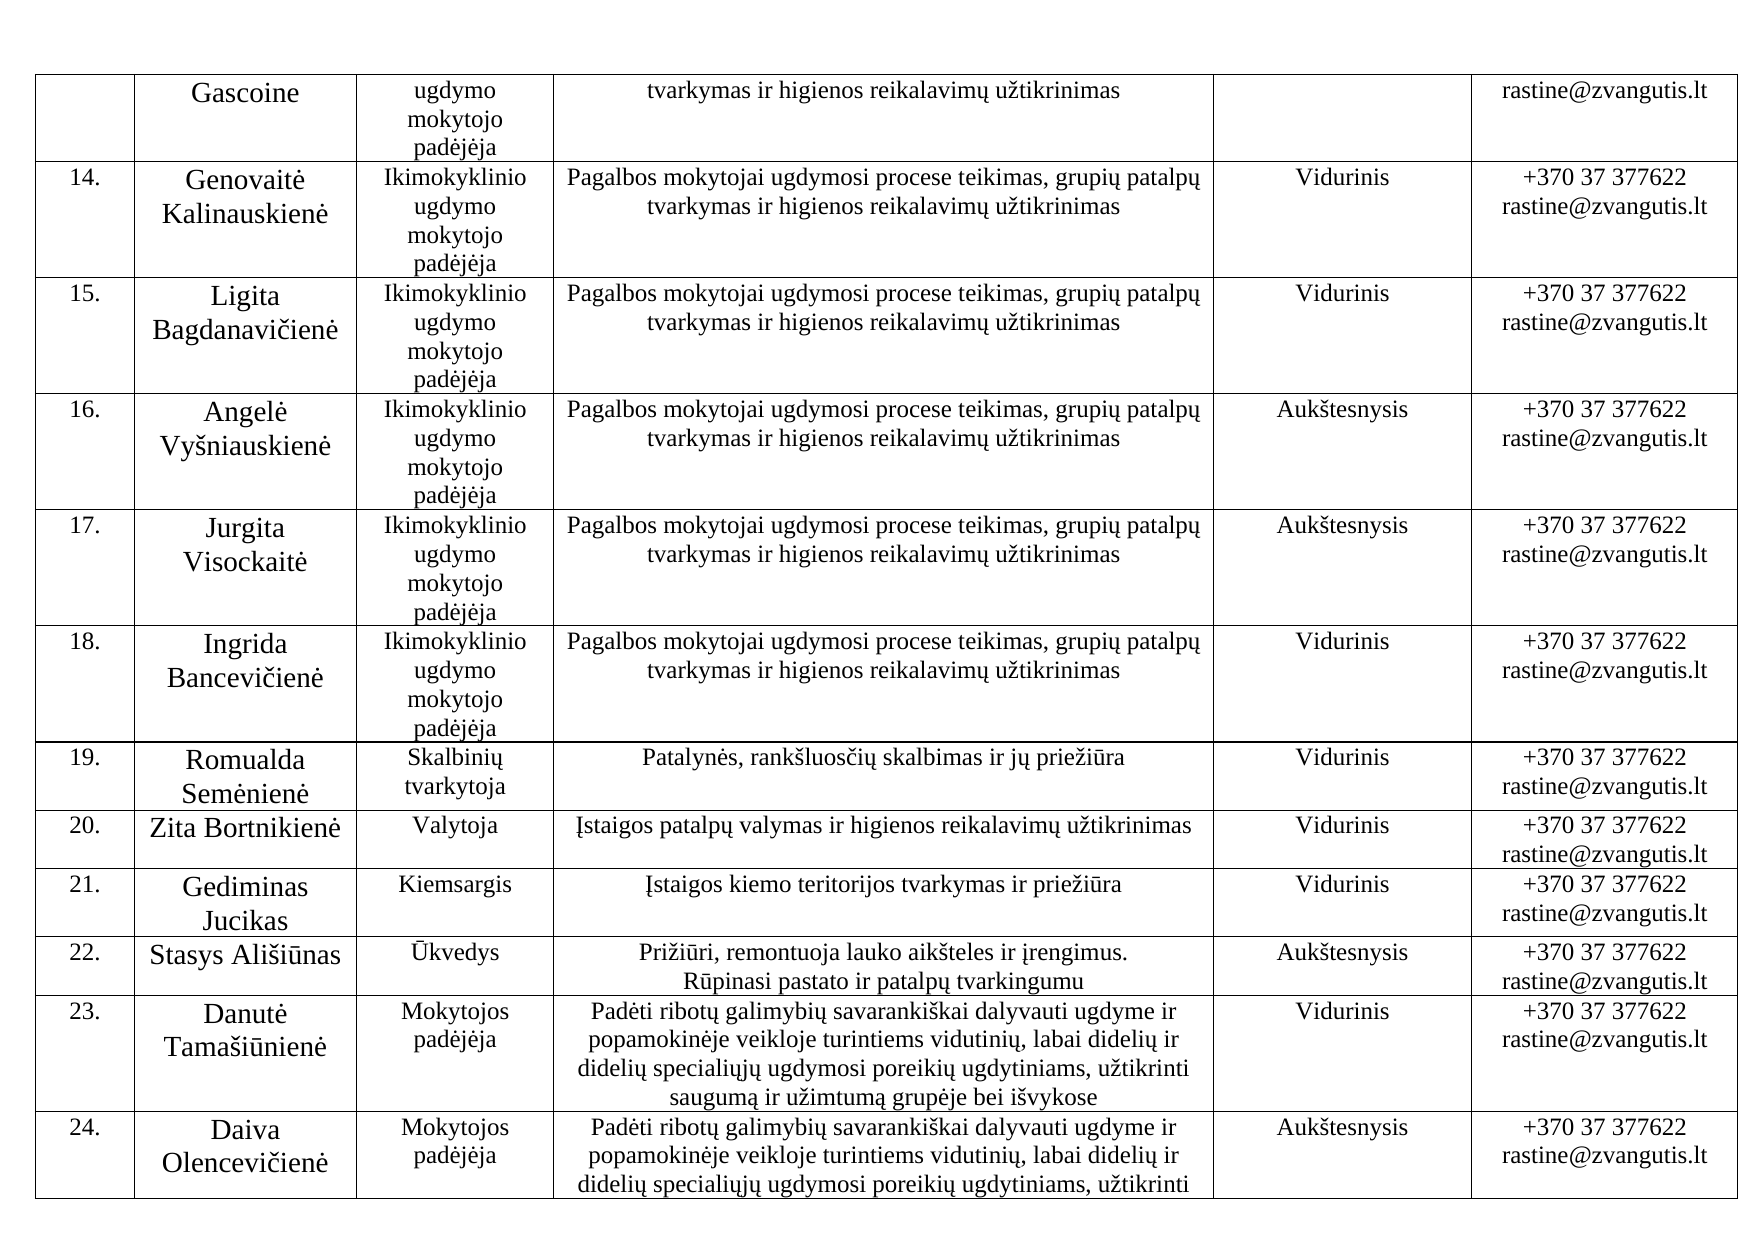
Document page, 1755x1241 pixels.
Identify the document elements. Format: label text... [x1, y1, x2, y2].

table_cell Ligita Bagdanavičienė [135, 278, 356, 393]
table_cell Stasys Ališiūnas [135, 937, 356, 995]
table_cell +370 37 377622 rastine@zvangutis.lt [1472, 996, 1737, 1111]
table_cell Vidurinis [1214, 996, 1471, 1111]
table_cell Gediminas Jucikas [135, 869, 356, 936]
table_cell 24. [36, 1112, 134, 1198]
table_cell +370 37 377622 rastine@zvangutis.lt [1472, 869, 1737, 936]
table_cell Vidurinis [1214, 811, 1471, 868]
table_cell Mokytojos padėjėja [357, 1112, 553, 1198]
table_cell +370 37 377622 rastine@zvangutis.lt [1472, 1112, 1737, 1198]
table_cell +370 37 377622 rastine@zvangutis.lt [1472, 278, 1737, 393]
table_cell 14. [36, 162, 134, 277]
table_cell 15. [36, 278, 134, 393]
table_cell Romualda Semėnienė [135, 743, 356, 809]
table_cell Prižiūri, remontuoja lauko aikšteles ir įrengimus. Rūpinasi pastato ir patalpų tvarkingumu [554, 937, 1213, 995]
table_cell Aukštesnysis [1214, 1112, 1471, 1198]
table_cell Ikimokyklinio ugdymo mokytojo padėjėja [357, 626, 553, 741]
table_cell Zita Bortnikienė [135, 811, 356, 868]
table_cell 18. [36, 626, 134, 741]
table_cell Ingrida Bancevičienė [135, 626, 356, 741]
table_cell Vidurinis [1214, 869, 1471, 936]
table_cell Kiemsargis [357, 869, 553, 936]
table_cell Pagalbos mokytojai ugdymosi procese teikimas, grupių patalpų tvarkymas ir higienos reikalavimų užtikrinimas [554, 626, 1213, 741]
table_cell 23. [36, 996, 134, 1111]
table_cell Vidurinis [1214, 626, 1471, 741]
table_cell Angelė Vyšniauskienė [135, 394, 356, 509]
table_cell 22. [36, 937, 134, 995]
table_cell Ikimokyklinio ugdymo mokytojo padėjėja [357, 510, 553, 625]
table_cell Mokytojos padėjėja [357, 996, 553, 1111]
table_cell +370 37 377622 rastine@zvangutis.lt [1472, 162, 1737, 277]
table_cell 19. [36, 743, 134, 809]
table_cell Vidurinis [1214, 162, 1471, 277]
table_cell ugdymo mokytojo padėjėja [357, 75, 553, 161]
table_cell Įstaigos kiemo teritorijos tvarkymas ir priežiūra [554, 869, 1213, 936]
table_cell Skalbinių tvarkytoja [357, 743, 553, 809]
table_cell Aukštesnysis [1214, 937, 1471, 995]
table_cell tvarkymas ir higienos reikalavimų užtikrinimas [554, 75, 1213, 161]
table_cell 16. [36, 394, 134, 509]
table_cell Padėti ribotų galimybių savarankiškai dalyvauti ugdyme ir popamokinėje veikloje turintiems vidutinių, labai didelių ir didelių specialiųjų ugdymosi poreikių ugdytiniams, užtikrinti [554, 1112, 1213, 1198]
table_cell rastine@zvangutis.lt [1472, 75, 1737, 161]
table_cell Įstaigos patalpų valymas ir higienos reikalavimų užtikrinimas [554, 811, 1213, 868]
table_cell [1214, 75, 1471, 161]
table_cell +370 37 377622 rastine@zvangutis.lt [1472, 811, 1737, 868]
table_cell Pagalbos mokytojai ugdymosi procese teikimas, grupių patalpų tvarkymas ir higienos reikalavimų užtikrinimas [554, 278, 1213, 393]
table_cell Pagalbos mokytojai ugdymosi procese teikimas, grupių patalpų tvarkymas ir higienos reikalavimų užtikrinimas [554, 394, 1213, 509]
table_cell Vidurinis [1214, 743, 1471, 809]
table_cell Ikimokyklinio ugdymo mokytojo padėjėja [357, 394, 553, 509]
table_cell Padėti ribotų galimybių savarankiškai dalyvauti ugdyme ir popamokinėje veikloje turintiems vidutinių, labai didelių ir didelių specialiųjų ugdymosi poreikių ugdytiniams, užtikrinti saugumą ir užimtumą grupėje bei išvykose [554, 996, 1213, 1111]
table_cell +370 37 377622 rastine@zvangutis.lt [1472, 510, 1737, 625]
table_cell Aukštesnysis [1214, 394, 1471, 509]
table_cell Patalynės, rankšluosčių skalbimas ir jų priežiūra [554, 743, 1213, 809]
table_cell +370 37 377622 rastine@zvangutis.lt [1472, 743, 1737, 809]
table_cell 21. [36, 869, 134, 936]
table_cell 17. [36, 510, 134, 625]
table_cell 20. [36, 811, 134, 868]
table_cell [36, 75, 134, 161]
table_cell +370 37 377622 rastine@zvangutis.lt [1472, 937, 1737, 995]
table_cell Vidurinis [1214, 278, 1471, 393]
table_cell Genovaitė Kalinauskienė [135, 162, 356, 277]
table_cell +370 37 377622 rastine@zvangutis.lt [1472, 626, 1737, 741]
table_cell Daiva Olencevičienė [135, 1112, 356, 1198]
table_cell +370 37 377622 rastine@zvangutis.lt [1472, 394, 1737, 509]
table_cell Jurgita Visockaitė [135, 510, 356, 625]
table_cell Ikimokyklinio ugdymo mokytojo padėjėja [357, 278, 553, 393]
table_cell Pagalbos mokytojai ugdymosi procese teikimas, grupių patalpų tvarkymas ir higienos reikalavimų užtikrinimas [554, 162, 1213, 277]
table_cell Gascoine [135, 75, 356, 161]
table_cell Valytoja [357, 811, 553, 868]
table_cell Ikimokyklinio ugdymo mokytojo padėjėja [357, 162, 553, 277]
table_cell Danutė Tamašiūnienė [135, 996, 356, 1111]
table_cell Aukštesnysis [1214, 510, 1471, 625]
table_cell Pagalbos mokytojai ugdymosi procese teikimas, grupių patalpų tvarkymas ir higienos reikalavimų užtikrinimas [554, 510, 1213, 625]
table_cell Ūkvedys [357, 937, 553, 995]
